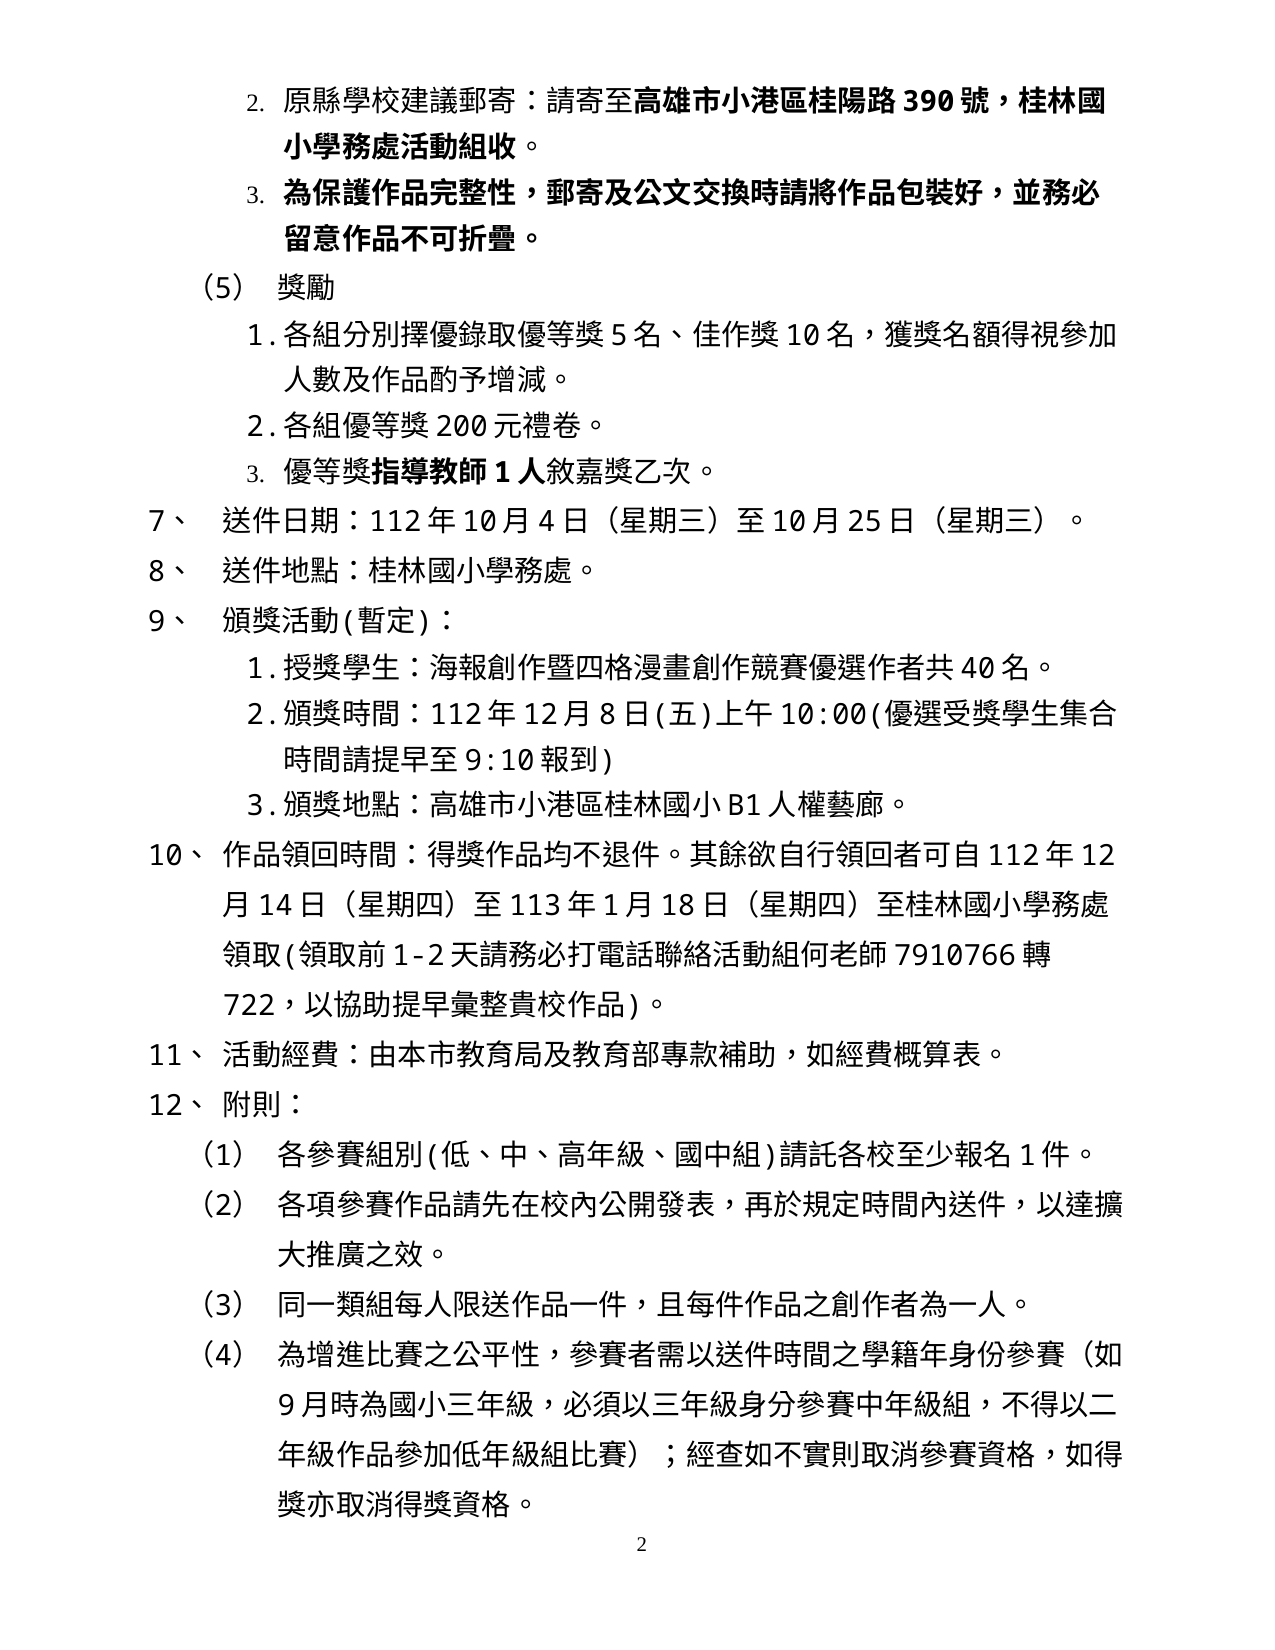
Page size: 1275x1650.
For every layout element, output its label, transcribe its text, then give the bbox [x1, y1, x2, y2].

list 頒獎地點：高雄市小港區桂林國小B1人權藝廊。 [246, 779, 1127, 825]
list 獎勵 [185, 258, 1127, 308]
list 作品領回時間：得獎作品均不退件。其餘欲自行領回者可自112年12月14日（星期四）至113年1月18日（星期四）至桂林國小學務處領取(領取前1-2天請務必打電話聯絡活動組何老師7910766轉722，以協助提早彙整貴校作品)。 [148, 825, 1127, 1025]
list 為增進比賽之公平性，參賽者需以送件時間之學籍年身份參賽（如9月時為國小三年級，必須以三年級身分參賽中年級組，不得以二年級作品參加低年級組比賽）；經查如不實則取消參賽資格，如得獎亦取消得獎資格。 [185, 1325, 1127, 1525]
list 為保護作品完整性，郵寄及公文交換時請將作品包裝好，並務必留意作品不可折疊。 [246, 167, 1127, 258]
list 各組分別擇優錄取優等獎5名、佳作獎10名，獲獎名額得視參加人數及作品酌予增減。 [246, 308, 1127, 400]
list 送件地點：桂林國小學務處。 [148, 542, 1127, 592]
list 各參賽組別(低、中、高年級、國中組)請託各校至少報名1件。 [185, 1125, 1127, 1175]
list 各組優等獎200元禮卷。 [246, 400, 1127, 446]
list 附則： [148, 1075, 1127, 1125]
list 頒獎活動(暫定)： [148, 592, 1127, 642]
list 授獎學生：海報創作暨四格漫畫創作競賽優選作者共40名。 [246, 642, 1127, 687]
list 同一類組每人限送作品一件，且每件作品之創作者為一人。 [185, 1275, 1127, 1325]
list 活動經費：由本市教育局及教育部專款補助，如經費概算表。 [148, 1025, 1127, 1075]
list 優等獎指導教師1人敘嘉獎乙次。 [246, 446, 1127, 492]
list 頒獎時間：112年12月8日(五)上午10:00(優選受獎學生集合時間請提早至9:10報到) [246, 687, 1127, 779]
list 送件日期：112年10月4日（星期三）至10月25日（星期三）。 [148, 492, 1127, 542]
list 各項參賽作品請先在校內公開發表，再於規定時間內送件，以達擴大推廣之效。 [185, 1175, 1127, 1275]
list 原縣學校建議郵寄：請寄至高雄市小港區桂陽路390號，桂林國小學務處活動組收。 [246, 75, 1127, 167]
